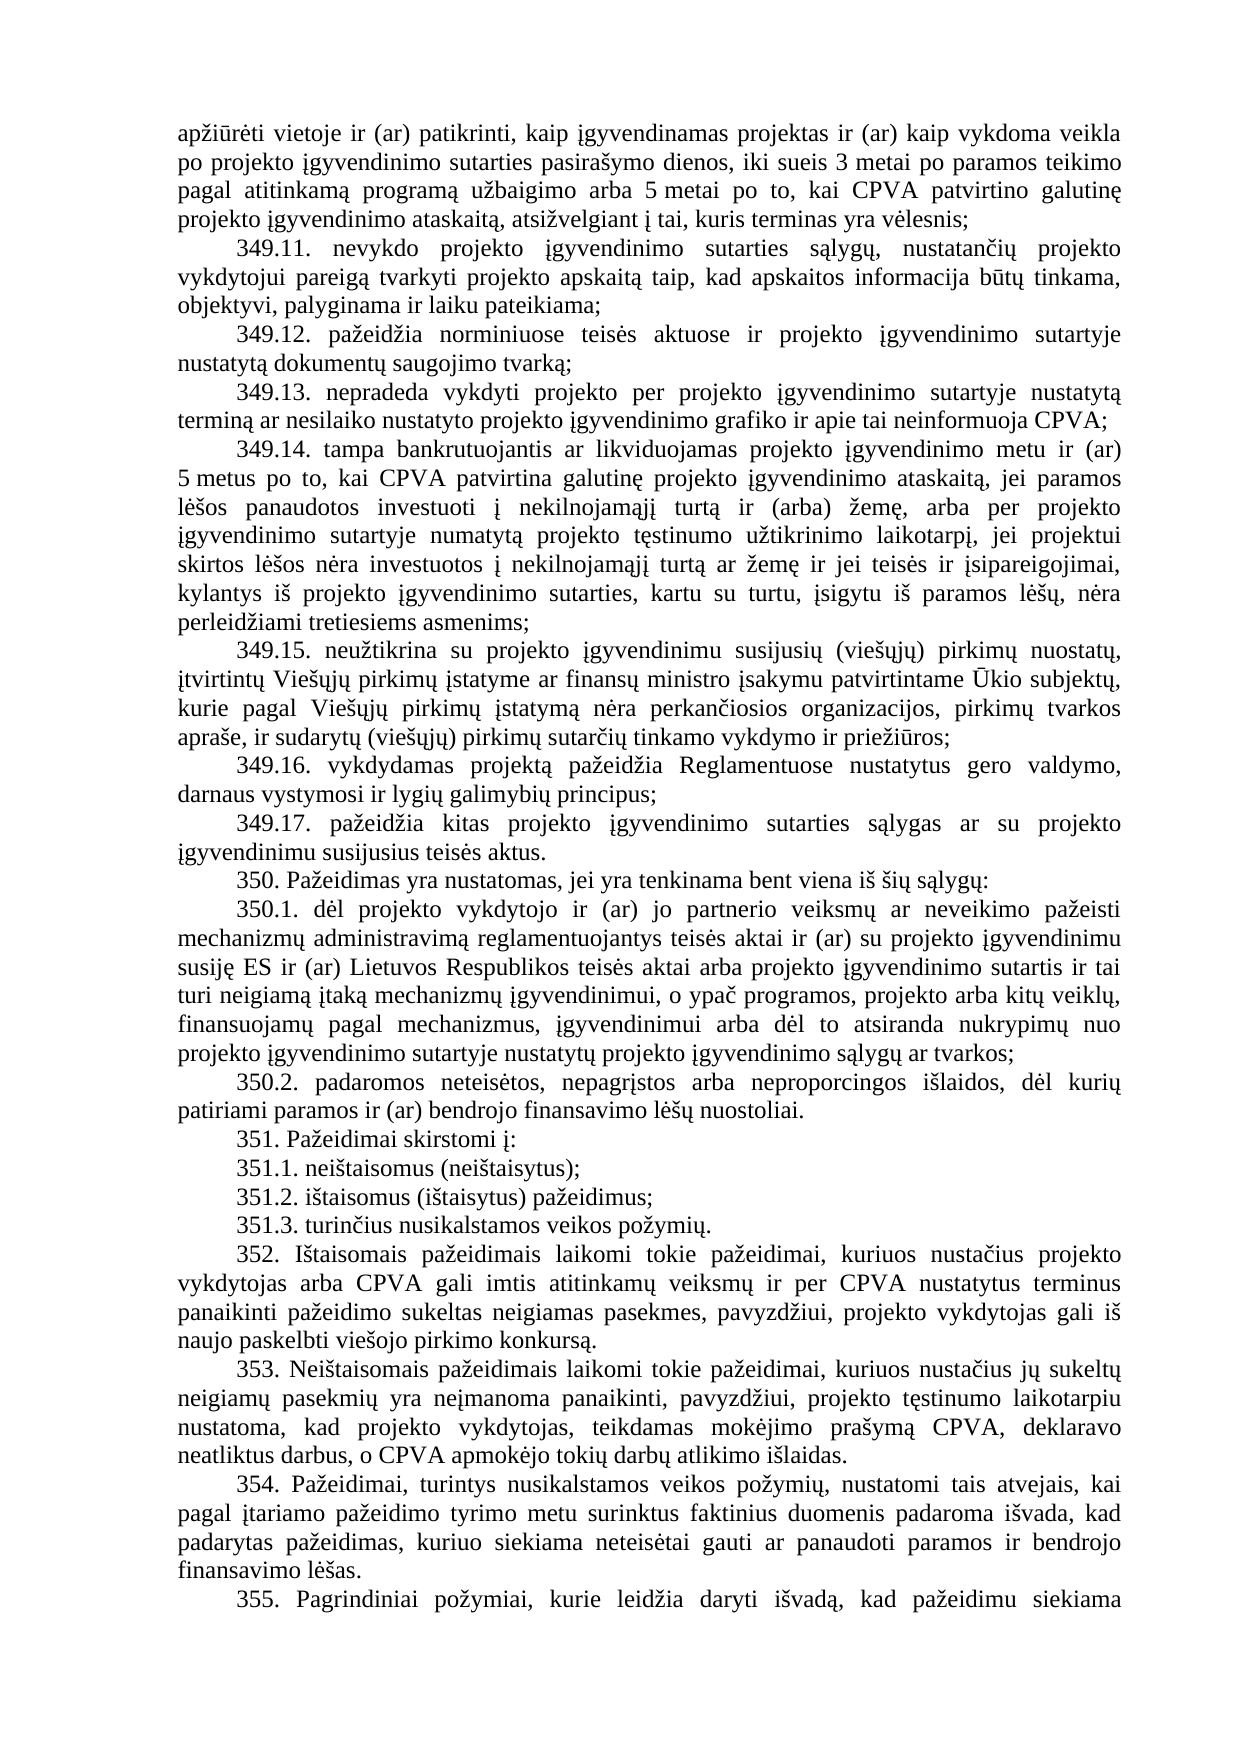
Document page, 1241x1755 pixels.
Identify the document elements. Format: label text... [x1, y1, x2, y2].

text 349.13. nepradeda vykdyti projekto per projekto įgyvendinimo sutartyje nustatytą terminą ar nesilaiko nustatyto projekto įgyvendinimo grafiko ir apie tai neinformuoja CPVA; [177, 377, 1122, 434]
text 351.1. neištaisomus (neištaisytus); [177, 1153, 1122, 1182]
text 353. Neištaisomais pažeidimais laikomi tokie pažeidimai, kuriuos nustačius jų sukeltų neigiamų pasekmių yra neįmanoma panaikinti, pavyzdžiui, projekto tęstinumo laikotarpiu nustatoma, kad projekto vykdytojas, teikdamas mokėjimo prašymą CPVA, deklaravo neatliktus darbus, o CPVA apmokėjo tokių darbų atlikimo išlaidas. [177, 1354, 1122, 1469]
text 350.1. dėl projekto vykdytojo ir (ar) jo partnerio veiksmų ar neveikimo pažeisti mechanizmų administravimą reglamentuojantys teisės aktai ir (ar) su projekto įgyvendinimu susiję ES ir (ar) Lietuvos Respublikos teisės aktai arba projekto įgyvendinimo sutartis ir tai turi neigiamą įtaką mechanizmų įgyvendinimui, o ypač programos, projekto arba kitų veiklų, finansuojamų pagal mechanizmus, įgyvendinimui arba dėl to atsiranda nukrypimų nuo projekto įgyvendinimo sutartyje nustatytų projekto įgyvendinimo sąlygų ar tvarkos; [177, 894, 1122, 1067]
text 349.17. pažeidžia kitas projekto įgyvendinimo sutarties sąlygas ar su projekto įgyvendinimu susijusius teisės aktus. [177, 808, 1122, 866]
text 349.12. pažeidžia norminiuose teisės aktuose ir projekto įgyvendinimo sutartyje nustatytą dokumentų saugojimo tvarką; [177, 319, 1122, 377]
text 351.3. turinčius nusikalstamos veikos požymių. [177, 1211, 1122, 1239]
text 349.11. nevykdo projekto įgyvendinimo sutarties sąlygų, nustatančių projekto vykdytojui pareigą tvarkyti projekto apskaitą taip, kad apskaitos informacija būtų tinkama, objektyvi, palyginama ir laiku pateikiama; [177, 233, 1122, 319]
text 349.14. tampa bankrutuojantis ar likviduojamas projekto įgyvendinimo metu ir (ar) 5 metus po to, kai CPVA patvirtina galutinę projekto įgyvendinimo ataskaitą, jei paramos lėšos panaudotos investuoti į nekilnojamąjį turtą ir (arba) žemę, arba per projekto įgyvendinimo sutartyje numatytą projekto tęstinumo užtikrinimo laikotarpį, jei projektui skirtos lėšos nėra investuotos į nekilnojamąjį turtą ar žemę ir jei teisės ir įsipareigojimai, kylantys iš projekto įgyvendinimo sutarties, kartu su turtu, įsigytu iš paramos lėšų, nėra perleidžiami tretiesiems asmenims; [177, 434, 1122, 636]
text 354. Pažeidimai, turintys nusikalstamos veikos požymių, nustatomi tais atvejais, kai pagal įtariamo pažeidimo tyrimo metu surinktus faktinius duomenis padaroma išvada, kad padarytas pažeidimas, kuriuo siekiama neteisėtai gauti ar panaudoti paramos ir bendrojo finansavimo lėšas. [177, 1469, 1122, 1584]
text 350.2. padaromos neteisėtos, nepagrįstos arba neproporcingos išlaidos, dėl kurių patiriami paramos ir (ar) bendrojo finansavimo lėšų nuostoliai. [177, 1067, 1122, 1124]
text 351. Pažeidimai skirstomi į: [177, 1124, 1122, 1153]
text 349.16. vykdydamas projektą pažeidžia Reglamentuose nustatytus gero valdymo, darnaus vystymosi ir lygių galimybių principus; [177, 751, 1122, 808]
text 349.15. neužtikrina su projekto įgyvendinimu susijusių (viešųjų) pirkimų nuostatų, įtvirtintų Viešųjų pirkimų įstatyme ar finansų ministro įsakymu patvirtintame Ūkio subjektų, kurie pagal Viešųjų pirkimų įstatymą nėra perkančiosios organizacijos, pirkimų tvarkos apraše, ir sudarytų (viešųjų) pirkimų sutarčių tinkamo vykdymo ir priežiūros; [177, 636, 1122, 751]
text 350. Pažeidimas yra nustatomas, jei yra tenkinama bent viena iš šių sąlygų: [177, 866, 1122, 894]
text 355. Pagrindiniai požymiai, kurie leidžia daryti išvadą, kad pažeidimu siekiama [177, 1584, 1122, 1613]
text apžiūrėti vietoje ir (ar) patikrinti, kaip įgyvendinamas projektas ir (ar) kaip vykdoma veikla po projekto įgyvendinimo sutarties pasirašymo dienos, iki sueis 3 metai po paramos teikimo pagal atitinkamą programą užbaigimo arba 5 metai po to, kai CPVA patvirtino galutinę projekto įgyvendinimo ataskaitą, atsižvelgiant į tai, kuris terminas yra vėlesnis; [177, 118, 1122, 233]
text 351.2. ištaisomus (ištaisytus) pažeidimus; [177, 1182, 1122, 1211]
text 352. Ištaisomais pažeidimais laikomi tokie pažeidimai, kuriuos nustačius projekto vykdytojas arba CPVA gali imtis atitinkamų veiksmų ir per CPVA nustatytus terminus panaikinti pažeidimo sukeltas neigiamas pasekmes, pavyzdžiui, projekto vykdytojas gali iš naujo paskelbti viešojo pirkimo konkursą. [177, 1239, 1122, 1354]
